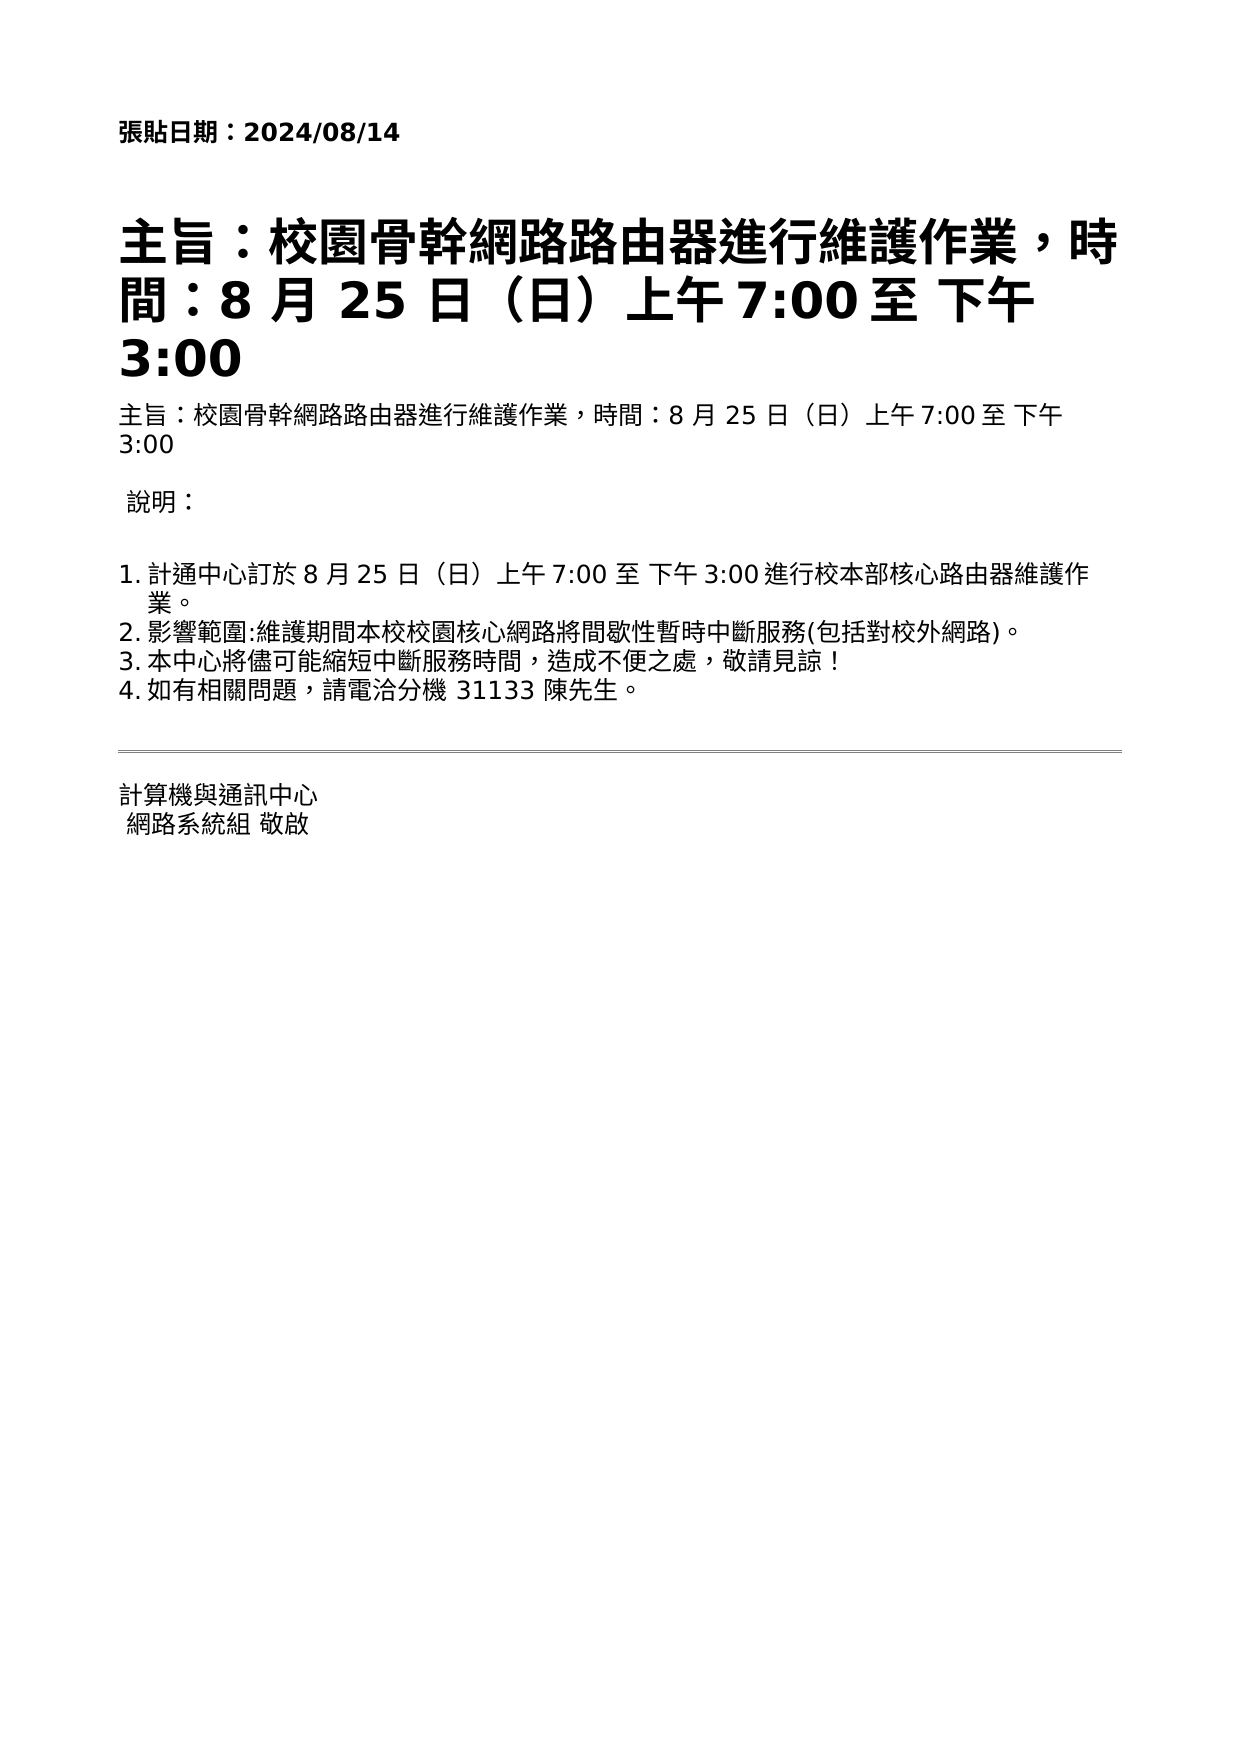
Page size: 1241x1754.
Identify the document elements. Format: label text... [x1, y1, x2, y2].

subtitle 主旨：校園骨幹網路路由器進行維護作業，時間：8 月 25 日（日）上午7:00至 下午3:00 [118, 214, 1122, 389]
text 張貼日期：2024/08/14 [118, 118, 1122, 176]
text 主旨：校園骨幹網路路由器進行維護作業，時間：8 月 25 日（日）上午7:00至 下午3:00 說明： [118, 401, 1122, 518]
list 計通中心訂於8 月25 日（日）上午7:00 至 下午3:00進行校本部核心路由器維護作業。 [118, 560, 1122, 618]
list 本中心將儘可能縮短中斷服務時間，造成不便之處，敬請見諒！ [118, 647, 1122, 676]
list 影響範圍:維護期間本校校園核心網路將間歇性暫時中斷服務(包括對校外網路)。 [118, 618, 1122, 647]
text 計算機與通訊中心 網路系統組 敬啟 [118, 781, 1122, 840]
list 如有相關問題，請電洽分機 31133 陳先生。 [118, 676, 1122, 706]
